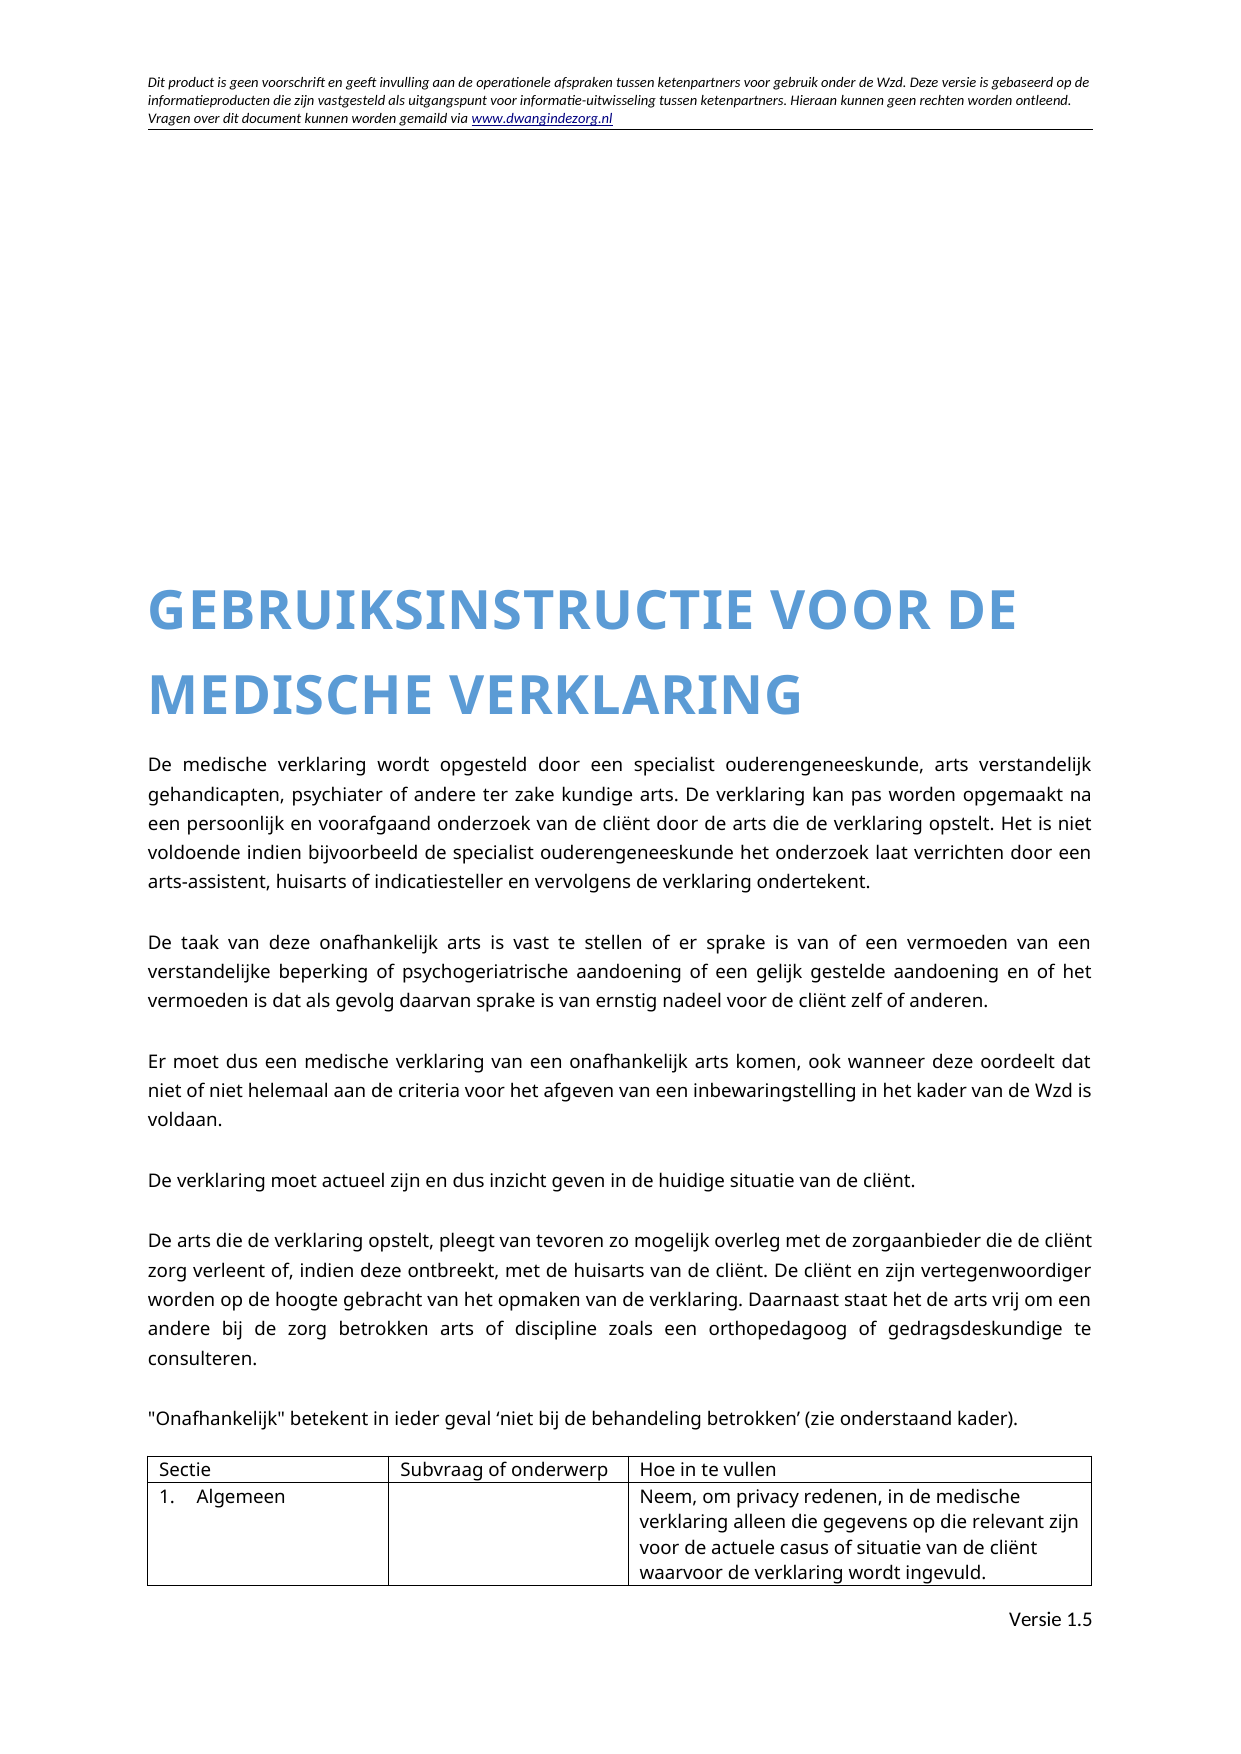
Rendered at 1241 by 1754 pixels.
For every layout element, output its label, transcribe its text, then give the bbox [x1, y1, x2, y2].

text De taak van deze onafhankelijk arts is vast te stellen of er sprake is van of een vermoeden van een verstandelijke beperking of psychogeriatrische aandoening of een gelijk gestelde aandoening en of het vermoeden is dat als gevolg daarvan sprake is van ernstig nadeel voor de cliënt zelf of anderen. [148, 929, 1093, 1013]
text De arts die de verklaring opstelt, pleegt van tevoren zo mogelijk overleg met de zorgaanbieder die de cliënt zorg verleent of, indien deze ontbreekt, met de huisarts van de cliënt. De cliënt en zijn vertegenwoordiger worden op de hoogte gebracht van het opmaken van de verklaring. Daarnaast staat het de arts vrij om een andere bij de zorg betrokken arts of discipline zoals een orthopedagoog of gedragsdeskundige te consulteren. [148, 1228, 1093, 1370]
table_header Hoe in te vullen [629, 1457, 1091, 1482]
text De medische verklaring wordt opgesteld door een specialist ouderengeneeskunde, arts verstandelijk gehandicapten, psychiater of andere ter zake kundige arts. De verklaring kan pas worden opgemaakt na een persoonlijk en voorafgaand onderzoek van de cliënt door de arts die de verklaring opstelt. Het is niet voldoende indien bijvoorbeeld de specialist ouderengeneeskunde het onderzoek laat verrichten door een arts-assistent, huisarts of indicatiesteller en vervolgens de verklaring ondertekent. [148, 752, 1093, 894]
table_header Sectie [148, 1457, 388, 1482]
table_cell Neem, om privacy redenen, in de medische verklaring alleen die gegevens op die relevant zijn voor de actuele casus of situatie van de cliënt waarvoor de verklaring wordt ingevuld. [629, 1483, 1091, 1585]
table_cell Algemeen [148, 1483, 388, 1585]
text "Onafhankelijk" betekent in ieder geval ‘niet bij de behandeling betrokken’ (zie onderstaand kader). [148, 1405, 1093, 1431]
text De verklaring moet actueel zijn en dus inzicht geven in de huidige situatie van de cliënt. [148, 1167, 1093, 1193]
table_cell [389, 1483, 628, 1585]
text Gebruiksinstructie voor de medische verklaring [148, 572, 1093, 730]
text Er moet dus een medische verklaring van een onafhankelijk arts komen, ook wanneer deze oordeelt dat niet of niet helemaal aan de criteria voor het afgeven van een inbewaringstelling in het kader van de Wzd is voldaan. [148, 1048, 1093, 1132]
table_header Subvraag of onderwerp [389, 1457, 628, 1482]
